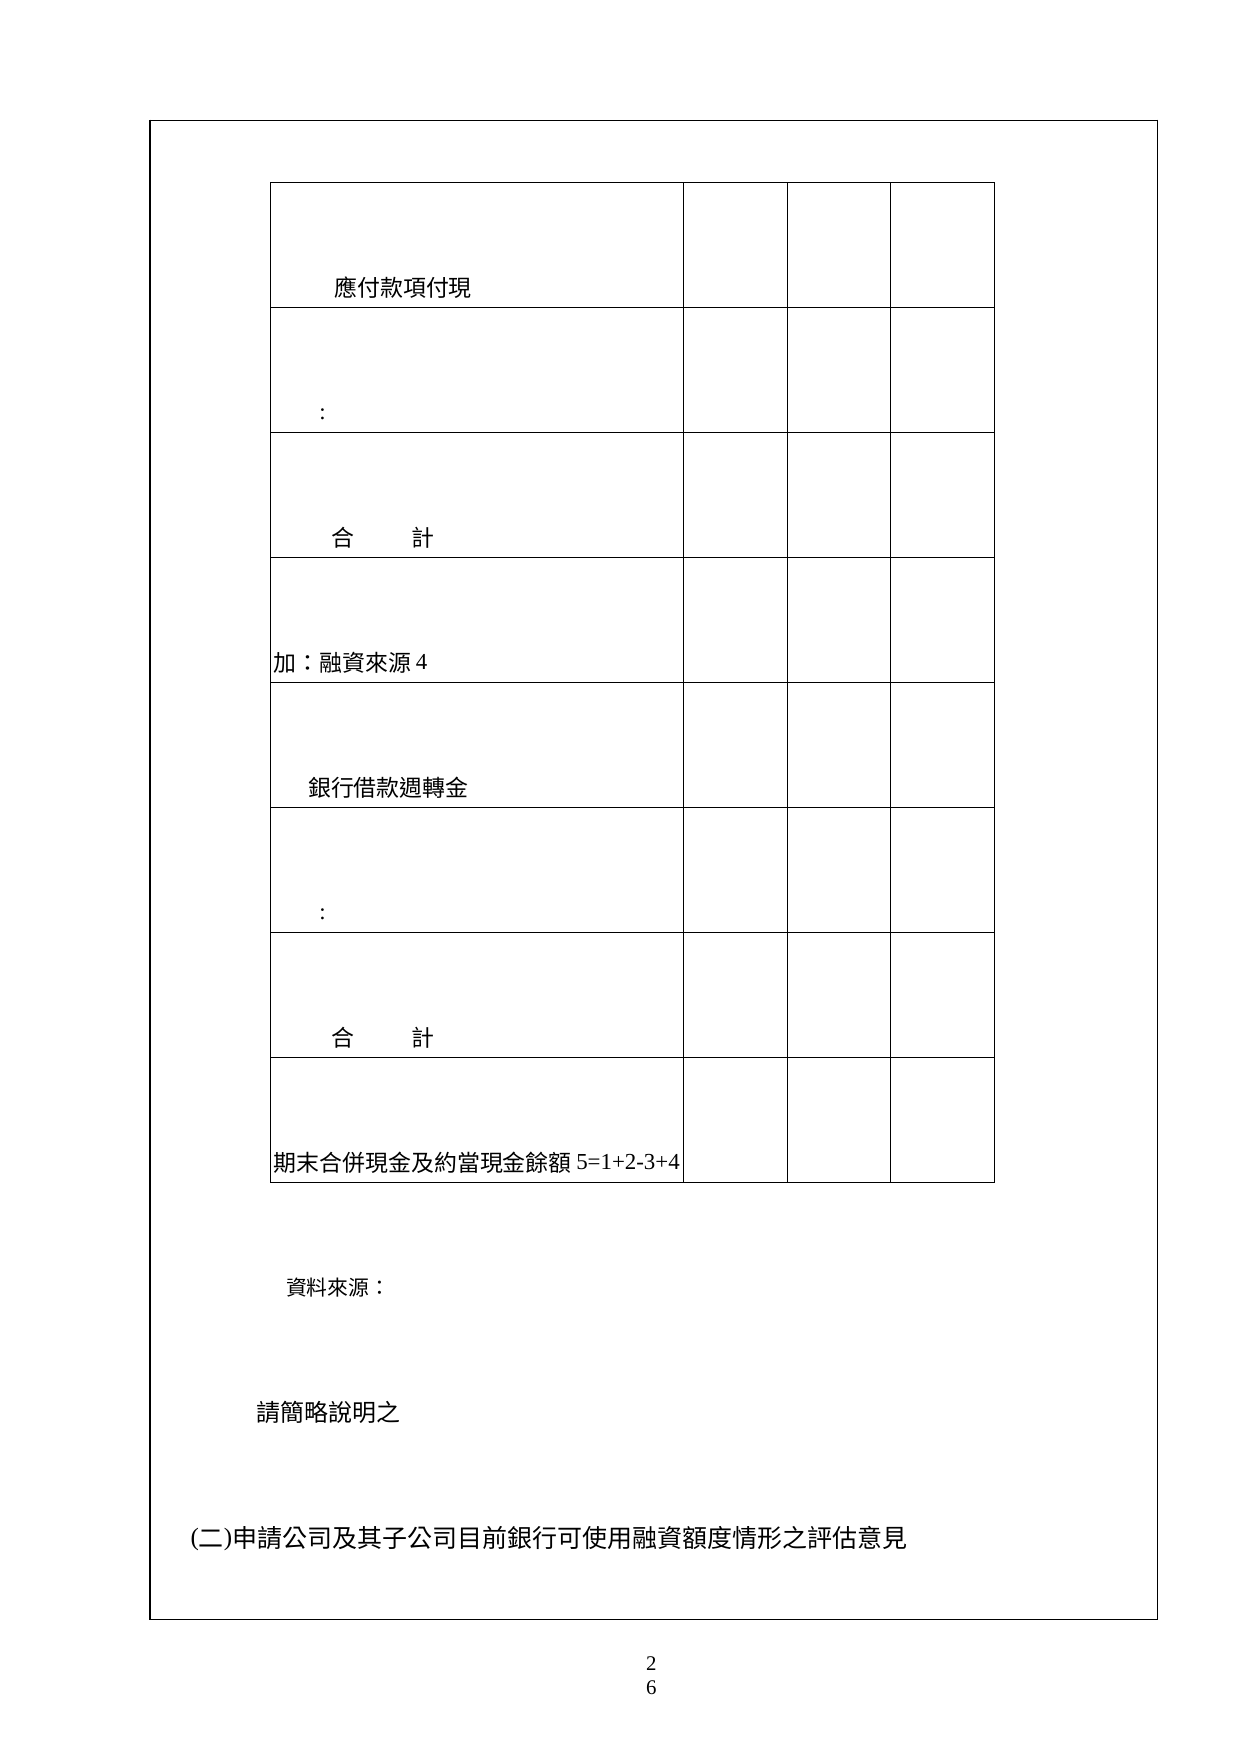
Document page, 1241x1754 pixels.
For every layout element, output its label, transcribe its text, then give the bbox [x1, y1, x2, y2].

table_cell 合 計 [271, 933, 683, 1057]
table_cell 資料來源： 請簡略說明之 (二)申請公司及其子公司目前銀行可使用融資額度情形之評估意見 [151, 121, 1157, 1618]
table_cell [684, 1058, 787, 1182]
table_cell [684, 808, 787, 932]
table_cell : [271, 808, 683, 932]
table_cell [891, 683, 994, 807]
table_cell 合 計 [271, 433, 683, 557]
table_cell [891, 808, 994, 932]
table_cell [788, 933, 890, 1057]
table_cell 加：融資來源4 [271, 558, 683, 682]
table_cell [788, 433, 890, 557]
table_cell [684, 308, 787, 432]
table_cell [891, 183, 994, 307]
table_cell [788, 808, 890, 932]
table_cell [788, 558, 890, 682]
table_cell [891, 433, 994, 557]
table_cell [684, 558, 787, 682]
table_cell [684, 683, 787, 807]
table_cell 銀行借款週轉金 [271, 683, 683, 807]
table_cell [891, 933, 994, 1057]
table_cell 應付款項付現 [271, 183, 683, 307]
table_cell [891, 558, 994, 682]
table_cell [684, 183, 787, 307]
table_cell [788, 183, 890, 307]
table_cell 期末合併現金及約當現金餘額5=1+2-3+4 [271, 1058, 683, 1182]
table_cell [788, 683, 890, 807]
table_cell [891, 1058, 994, 1182]
table_cell [788, 308, 890, 432]
table_cell [684, 933, 787, 1057]
table_cell [684, 433, 787, 557]
table_cell [788, 1058, 890, 1182]
table_cell : [271, 308, 683, 432]
table_cell [891, 308, 994, 432]
